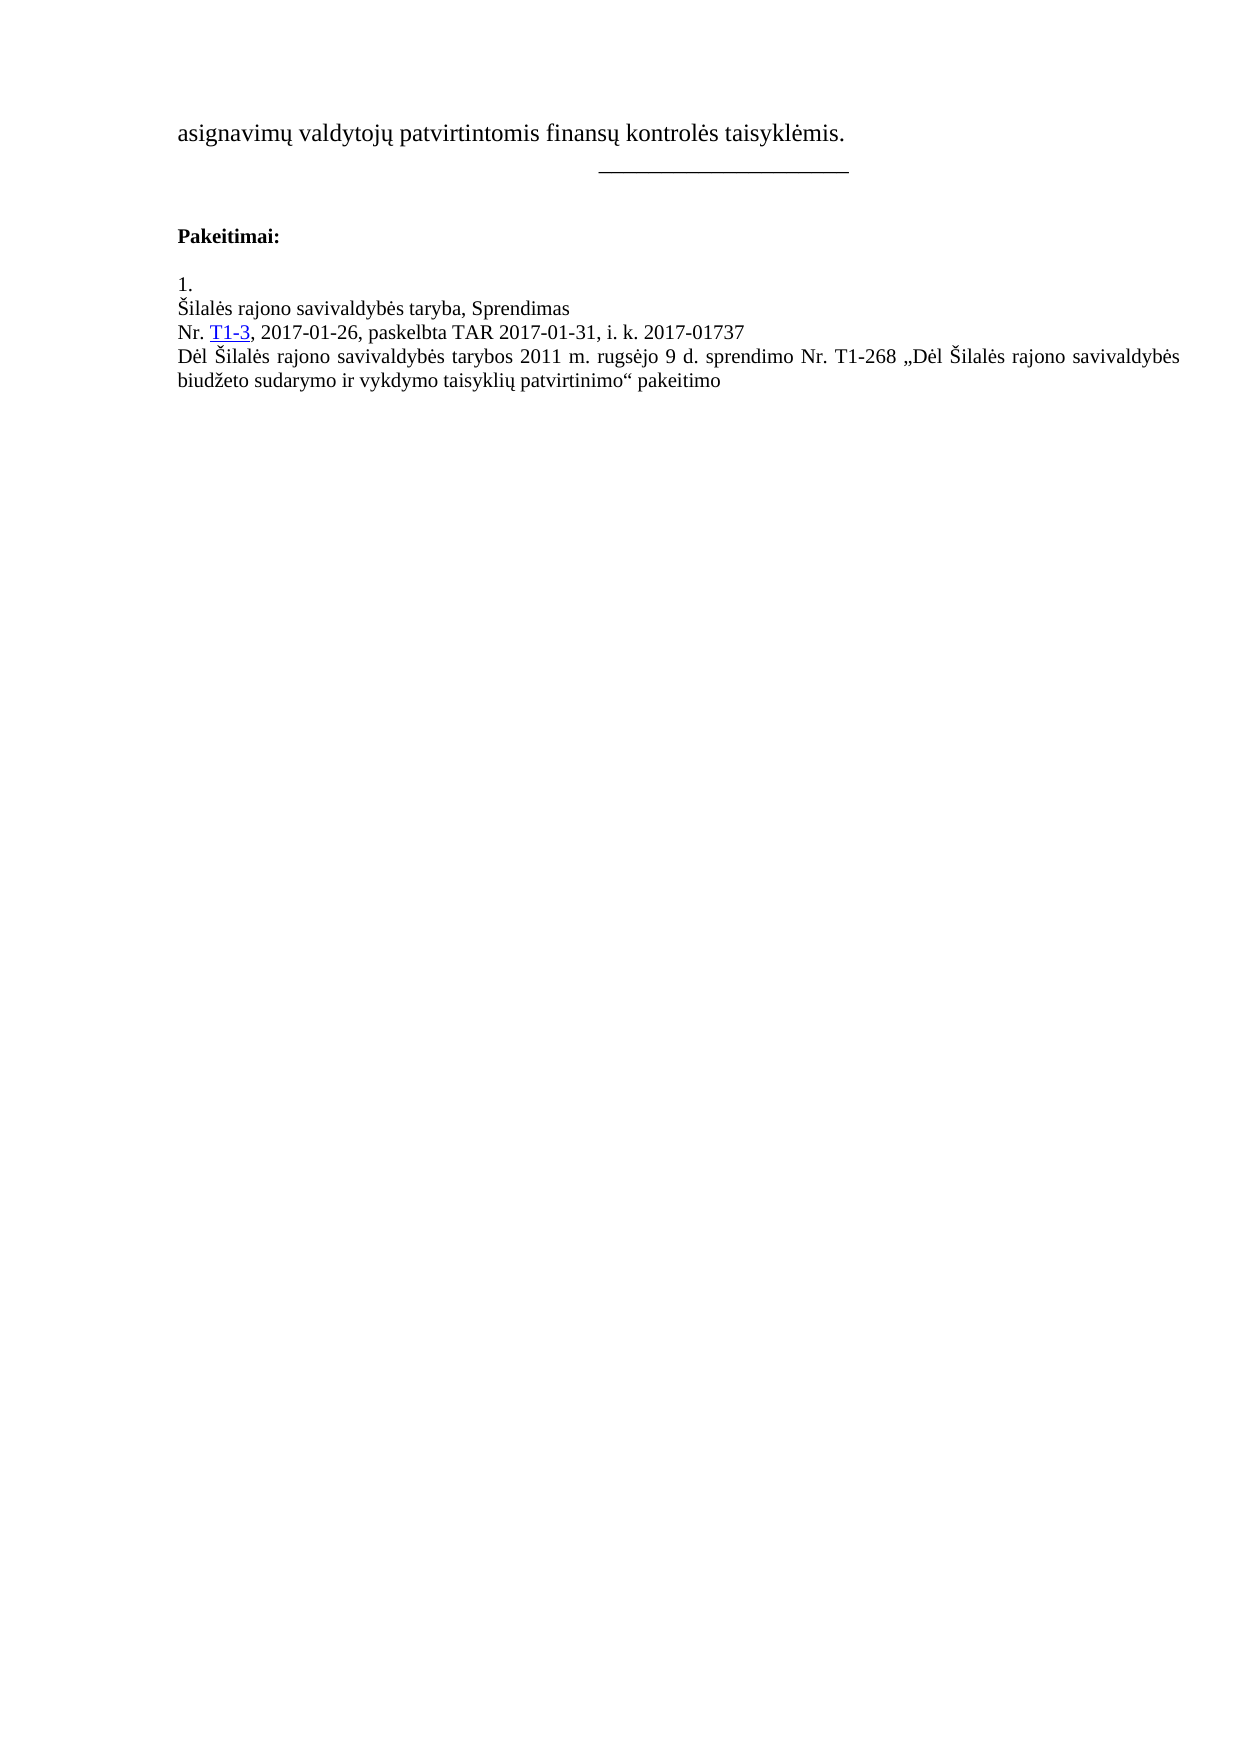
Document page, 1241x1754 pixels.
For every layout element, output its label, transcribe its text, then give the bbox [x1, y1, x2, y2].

text Nr. T1-3, 2017-01-26, paskelbta TAR 2017-01-31, i. k. 2017-01737 [177, 320, 1181, 344]
text 1. [177, 272, 1181, 296]
text Šilalės rajono savivaldybės taryba, Sprendimas [177, 296, 1181, 320]
text ____________________ [177, 147, 1181, 176]
text asignavimų valdytojų patvirtintomis finansų kontrolės taisyklėmis. [177, 118, 1181, 147]
text Dėl Šilalės rajono savivaldybės tarybos 2011 m. rugsėjo 9 d. sprendimo Nr. T1-268 „Dėl Šilalės rajono savivaldybės biudžeto sudarymo ir vykdymo taisyklių patvirtinimo“ pakeitimo [177, 344, 1181, 392]
text Pakeitimai: [177, 224, 1181, 248]
